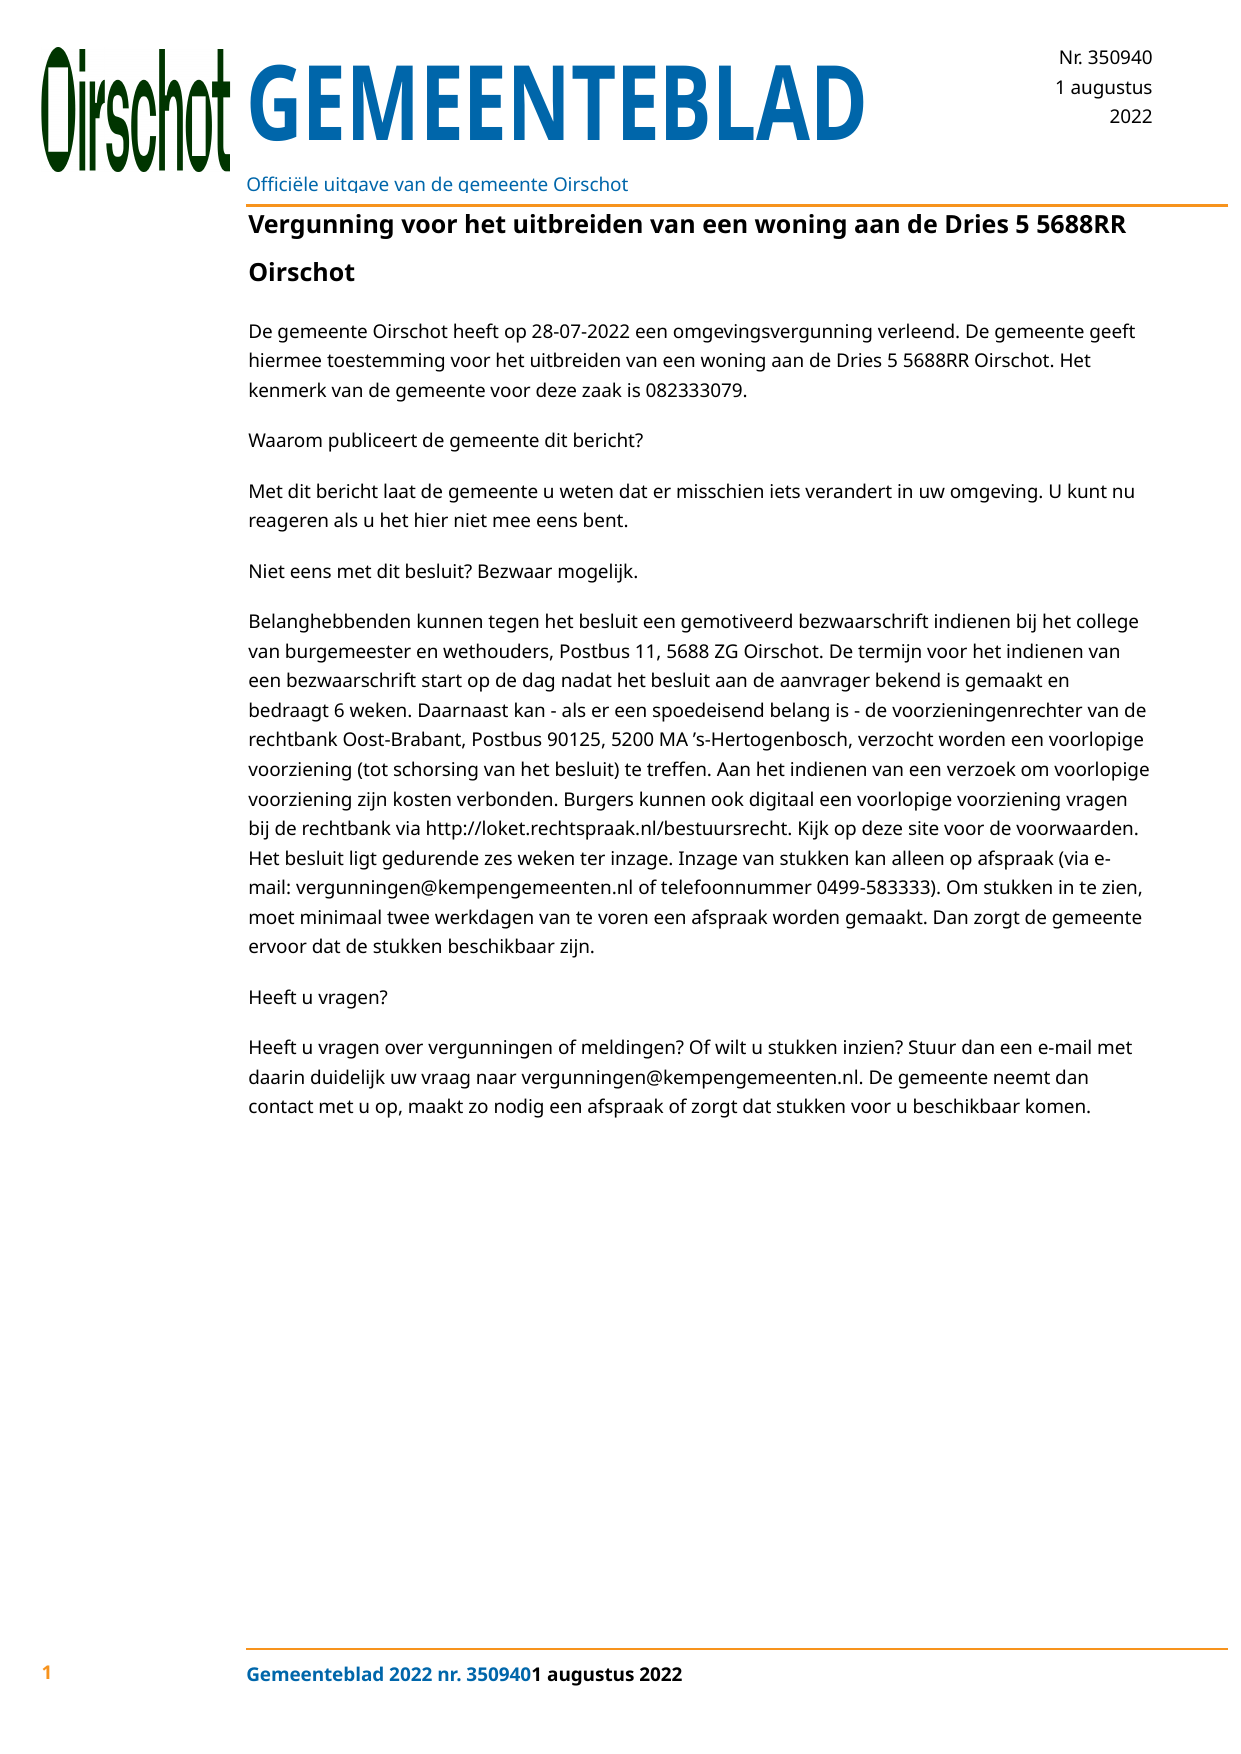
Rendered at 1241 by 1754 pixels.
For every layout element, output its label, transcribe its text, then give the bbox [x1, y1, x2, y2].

text Waarom publiceert de gemeente dit bericht? [248, 427, 1152, 453]
text De gemeente Oirschot heeft op 28-07-2022 een omgevingsvergunning verleend. De gemeente geeft hiermee toestemming voor het uitbreiden van een woning aan de Dries 5 5688RR Oirschot. Het kenmerk van de gemeente voor deze zaak is 082333079. [248, 318, 1152, 403]
text Niet eens met dit besluit? Bezwaar mogelijk. [248, 558, 1152, 584]
text Heeft u vragen? [248, 984, 1152, 1010]
text Vergunning voor het uitbreiden van een woning aan de Dries 5 5688RR Oirschot [248, 207, 1152, 288]
text Heeft u vragen over vergunningen of meldingen? Of wilt u stukken inzien? Stuur dan een e-mail met daarin duidelijk uw vraag naar vergunningen@kempengemeenten.nl. De gemeente neemt dan contact met u op, maakt zo nodig een afspraak of zorgt dat stukken voor u beschikbaar komen. [248, 1034, 1152, 1119]
text Belanghebbenden kunnen tegen het besluit een gemotiveerd bezwaarschrift indienen bij het college van burgemeester en wethouders, Postbus 11, 5688 ZG Oirschot. De termijn voor het indienen van een bezwaarschrift start op de dag nadat het besluit aan de aanvrager bekend is gemaakt en bedraagt 6 weken. Daarnaast kan - als er een spoedeisend belang is - de voorzieningenrechter van de rechtbank Oost-Brabant, Postbus 90125, 5200 MA ’s-Hertogenbosch, verzocht worden een voorlopige voorziening (tot schorsing van het besluit) te treffen. Aan het indienen van een verzoek om voorlopige voorziening zijn kosten verbonden. Burgers kunnen ook digitaal een voorlopige voorziening vragen bij de rechtbank via http://loket.rechtspraak.nl/bestuursrecht. Kijk op deze site voor de voorwaarden. Het besluit ligt gedurende zes weken ter inzage. Inzage van stukken kan alleen op afspraak (via e-mail: vergunningen@kempengemeenten.nl of telefoonnummer 0499-583333). Om stukken in te zien, moet minimaal twee werkdagen van te voren een afspraak worden gemaakt. Dan zorgt de gemeente ervoor dat de stukken beschikbaar zijn. [248, 608, 1152, 959]
picture [41, 47, 231, 172]
text Met dit bericht laat de gemeente u weten dat er misschien iets verandert in uw omgeving. U kunt nu reageren als u het hier niet mee eens bent. [248, 478, 1152, 533]
